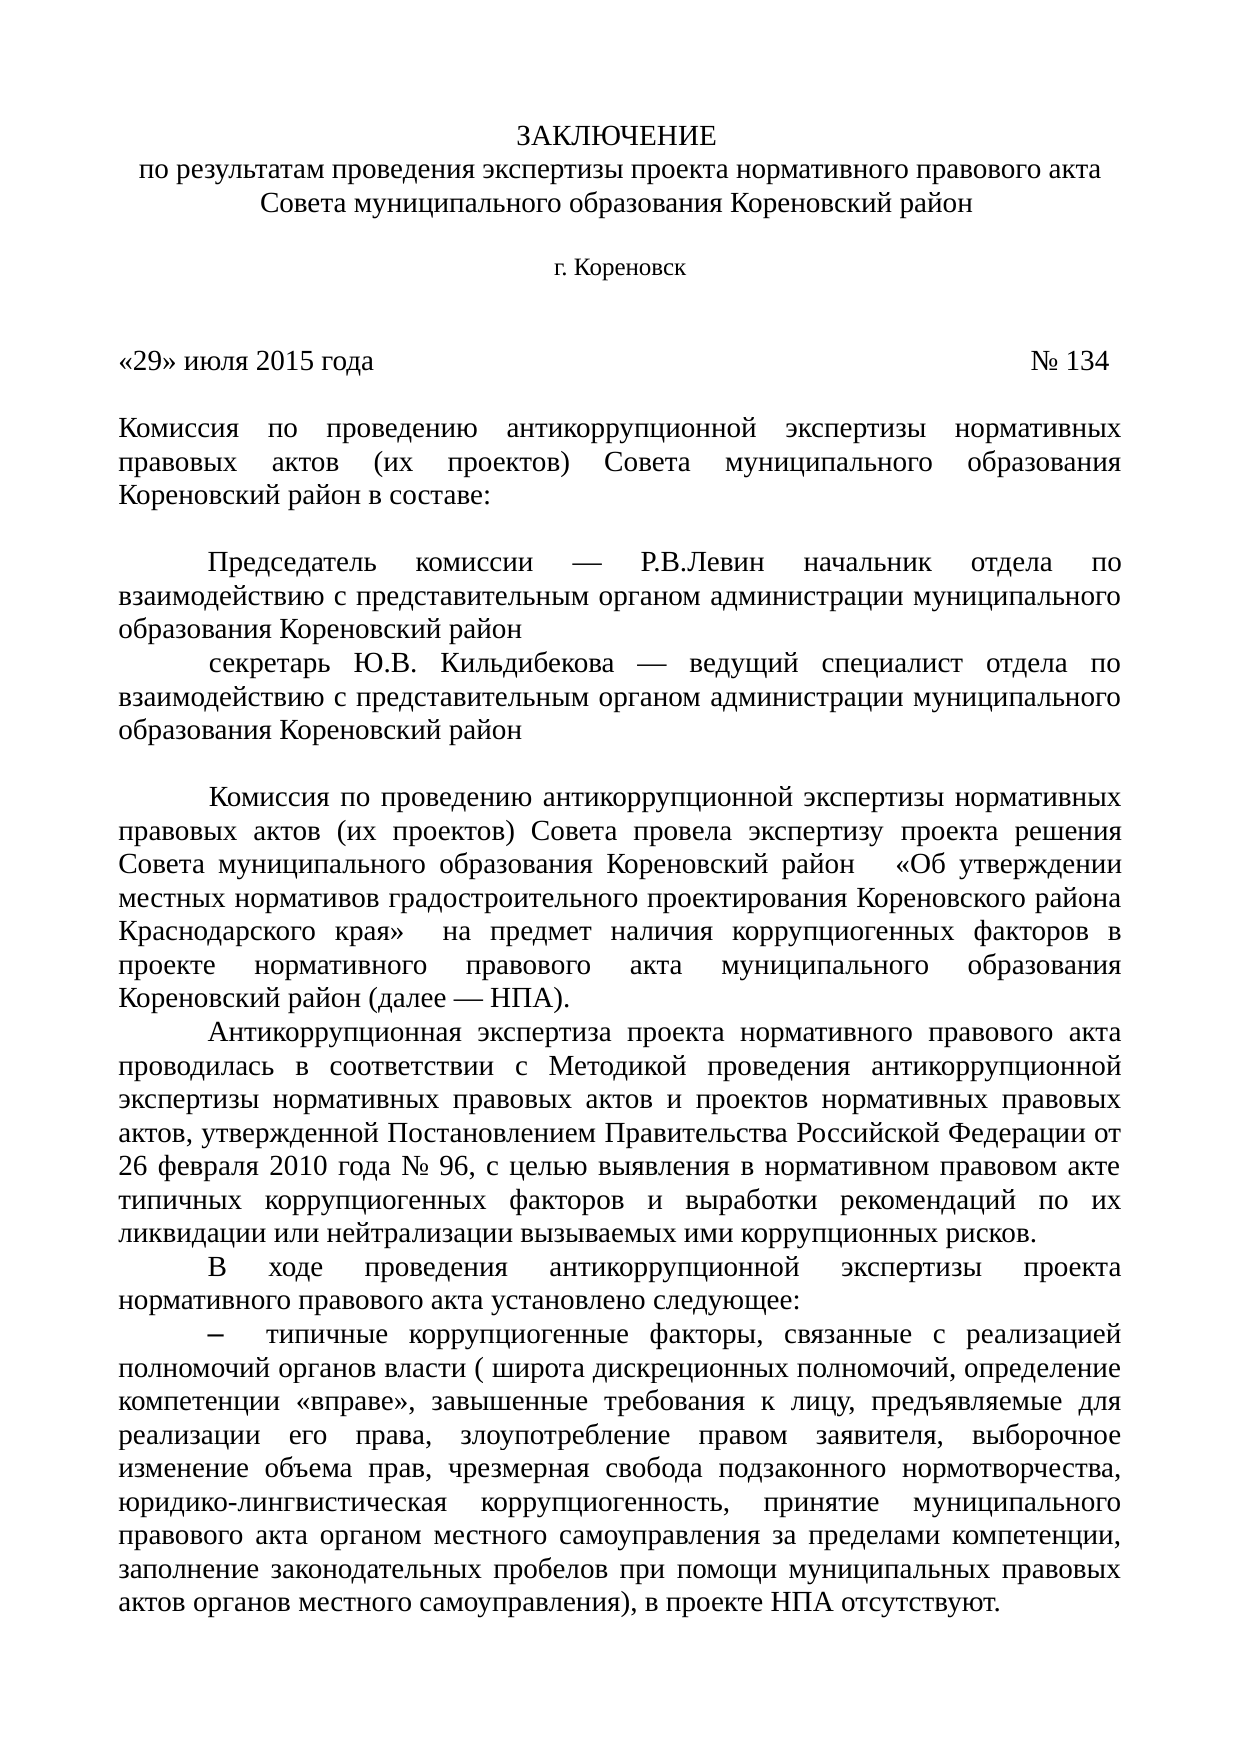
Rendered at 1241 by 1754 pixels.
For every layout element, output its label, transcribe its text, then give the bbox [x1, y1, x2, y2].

text г. Кореновск [118, 252, 1122, 281]
text по результатам проведения экспертизы проекта нормативного правового акта Совета муниципального образования Кореновский район [118, 152, 1122, 219]
text Антикоррупционная экспертиза проекта нормативного правового акта проводилась в соответствии с Методикой проведения антикоррупционной экспертизы нормативных правовых актов и проектов нормативных правовых актов, утвержденной Постановлением Правительства Российской Федерации от 26 февраля 2010 года № 96, с целью выявления в нормативном правовом акте типичных коррупциогенных факторов и выработки рекомендаций по их ликвидации или нейтрализации вызываемых ими коррупционных рисков. [118, 1014, 1122, 1249]
text В ходе проведения антикоррупционной экспертизы проекта нормативного правового акта установлено следующее: [118, 1249, 1122, 1316]
list типичные коррупциогенные факторы, связанные с реализацией полномочий органов власти ( широта дискреционных полномочий, определение компетенции «вправе», завышенные требования к лицу, предъявляемые для реализации его права, злоупотребление правом заявителя, выборочное изменение объема прав, чрезмерная свобода подзаконного нормотворчества, юридико-лингвистическая коррупциогенность, принятие муниципального правового акта органом местного самоуправления за пределами компетенции, заполнение законодательных пробелов при помощи муниципальных правовых актов органов местного самоуправления), в проекте НПА отсутствуют. [118, 1316, 1122, 1618]
text Комиссия по проведению антикоррупционной экспертизы нормативных правовых актов (их проектов) Совета муниципального образования Кореновский район в составе: [118, 410, 1122, 511]
text ЗАКЛЮЧЕНИЕ [118, 118, 1122, 152]
text Председатель комиссии — Р.В.Левин начальник отдела по взаимодействию с представительным органом администрации муниципального образования Кореновский район [118, 544, 1122, 645]
text Комиссия по проведению антикоррупционной экспертизы нормативных правовых актов (их проектов) Совета провела экспертизу проекта решения Совета муниципального образования Кореновский район «Об утверждении местных нормативов градостроительного проектирования Кореновского района Краснодарского края» на предмет наличия коррупциогенных факторов в проекте нормативного правового акта муниципального образования Кореновский район (далее — НПА). [118, 779, 1122, 1014]
text секретарь Ю.В. Кильдибекова — ведущий специалист отдела по взаимодействию с представительным органом администрации муниципального образования Кореновский район [118, 645, 1122, 746]
text «29» июля 2015 года № 134 [118, 343, 1122, 377]
